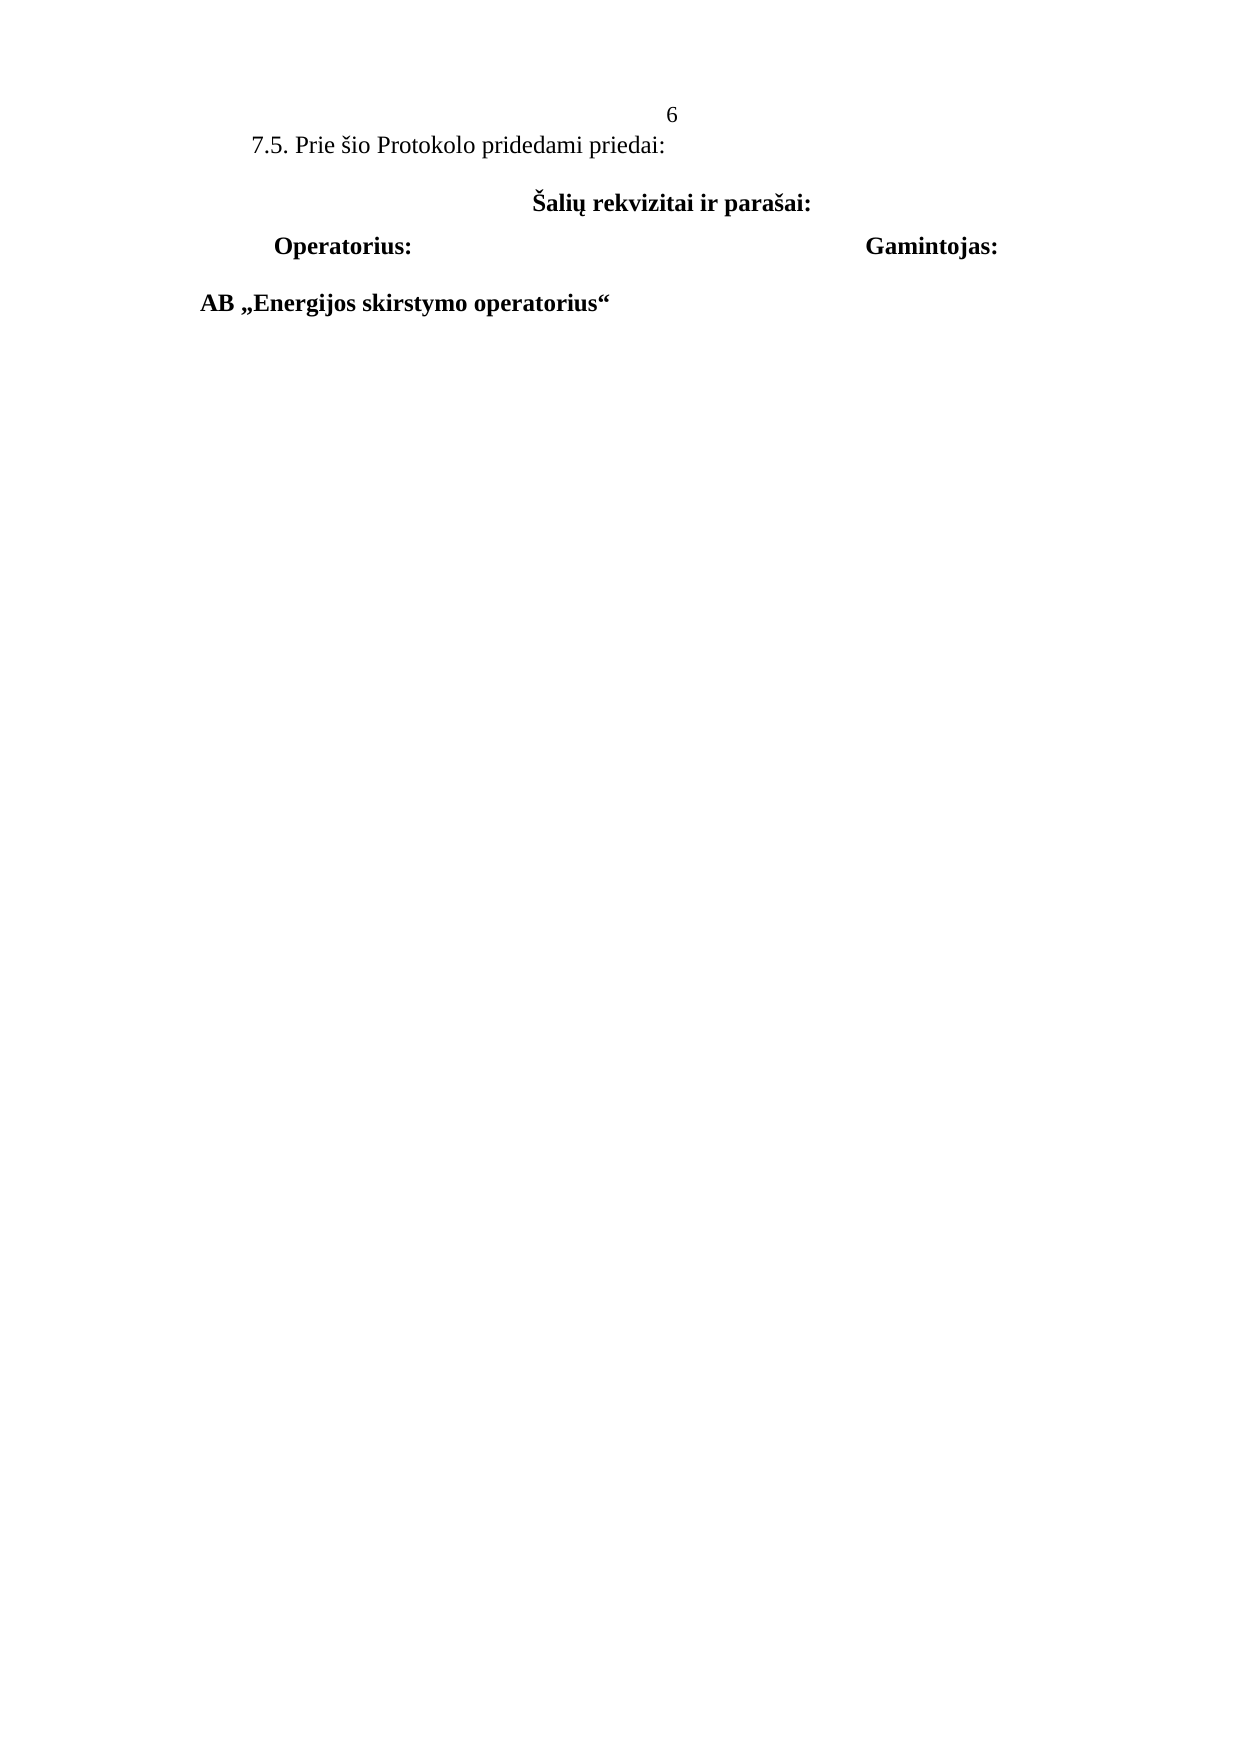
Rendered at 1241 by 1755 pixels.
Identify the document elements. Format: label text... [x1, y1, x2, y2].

table_header Gamintojas: [720, 231, 1104, 346]
text 7.5. Prie šio Protokolo pridedami priedai: [177, 130, 1167, 159]
table_header [1104, 231, 1133, 346]
text Šalių rekvizitai ir parašai: [177, 188, 1167, 217]
table_header Operatorius: AB „Energijos skirstymo operatorius“ [189, 231, 720, 346]
